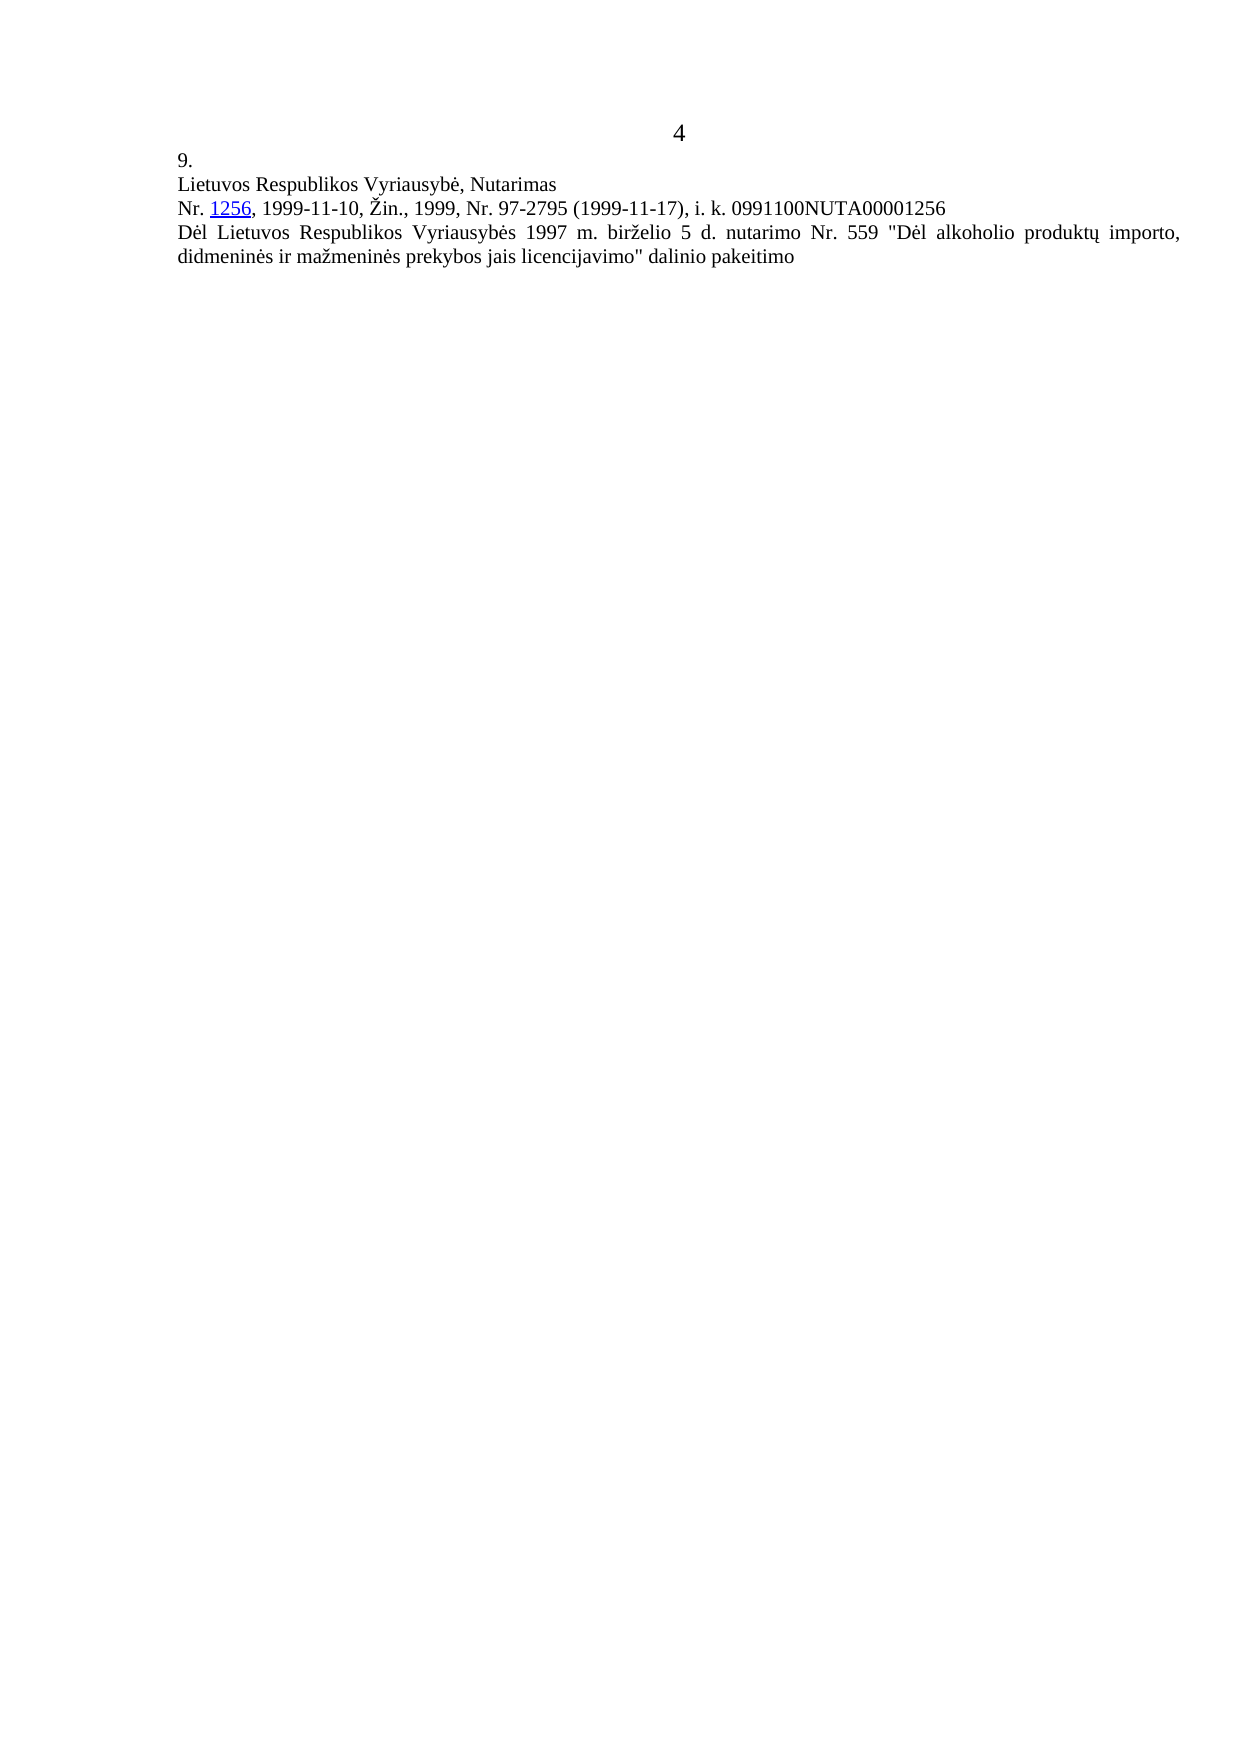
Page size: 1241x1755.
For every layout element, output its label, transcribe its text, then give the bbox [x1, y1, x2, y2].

text Dėl Lietuvos Respublikos Vyriausybės 1997 m. birželio 5 d. nutarimo Nr. 559 "Dėl alkoholio produktų importo, didmeninės ir mažmeninės prekybos jais licencijavimo" dalinio pakeitimo [177, 220, 1181, 268]
text Lietuvos Respublikos Vyriausybė, Nutarimas [177, 172, 1181, 196]
text Nr. 1256, 1999-11-10, Žin., 1999, Nr. 97-2795 (1999-11-17), i. k. 0991100NUTA00001256 [177, 196, 1181, 220]
text 9. [177, 148, 1181, 172]
